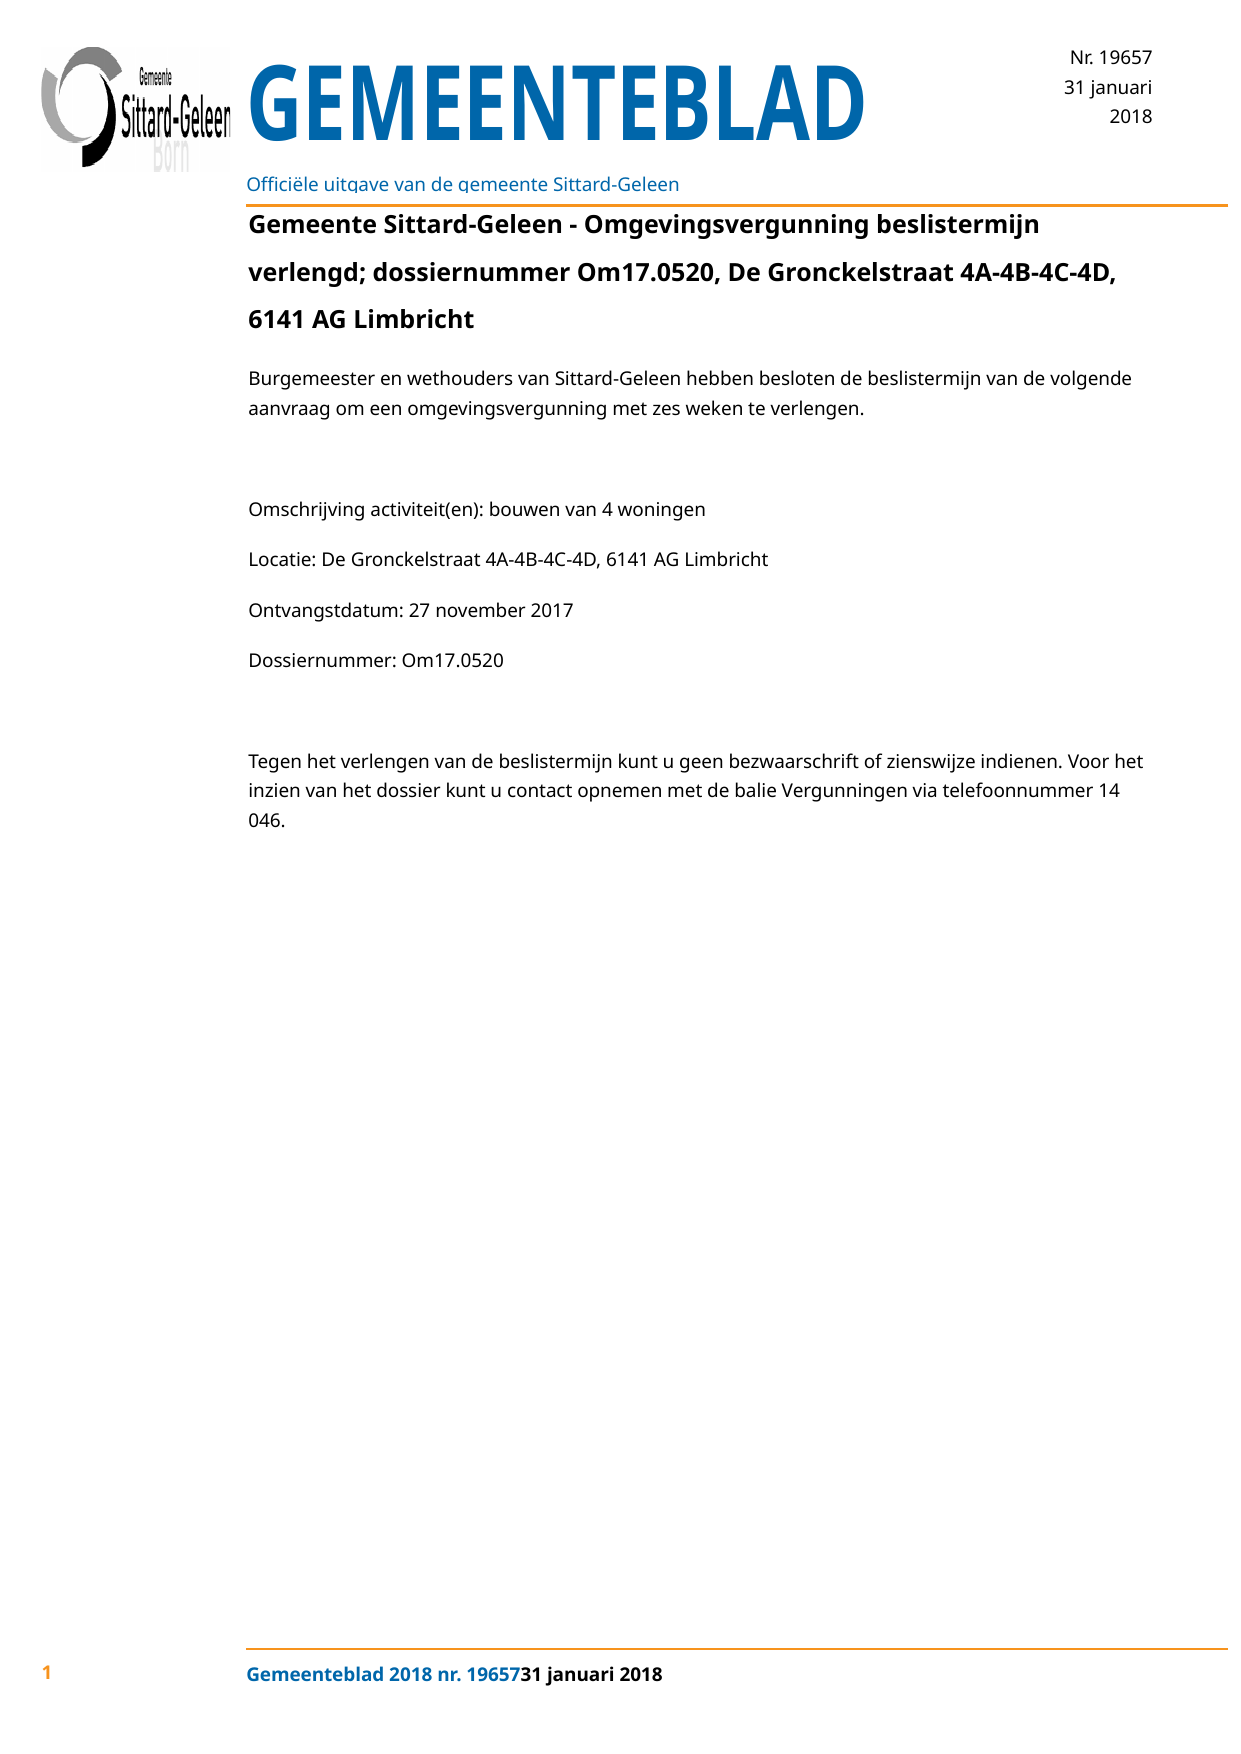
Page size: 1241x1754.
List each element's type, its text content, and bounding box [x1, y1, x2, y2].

text Tegen het verlengen van de beslistermijn kunt u geen bezwaarschrift of zienswijze indienen. Voor het inzien van het dossier kunt u contact opnemen met de balie Vergunningen via telefoonnummer 14 046. [248, 748, 1152, 833]
text Ontvangstdatum: 27 november 2017 [248, 597, 1152, 622]
text Gemeente Sittard-Geleen - Omgevingsvergunning beslistermijn verlengd; dossiernummer Om17.0520, De Gronckelstraat 4A-4B-4C-4D, 6141 AG Limbricht [248, 207, 1152, 336]
text Locatie: De Gronckelstraat 4A-4B-4C-4D, 6141 AG Limbricht [248, 546, 1152, 572]
picture [41, 47, 231, 172]
text Dossiernummer: Om17.0520 [248, 647, 1152, 673]
text Burgemeester en wethouders van Sittard-Geleen hebben besloten de beslistermijn van de volgende aanvraag om een omgevingsvergunning met zes weken te verlengen. [248, 366, 1152, 421]
text Omschrijving activiteit(en): bouwen van 4 woningen [248, 496, 1152, 522]
